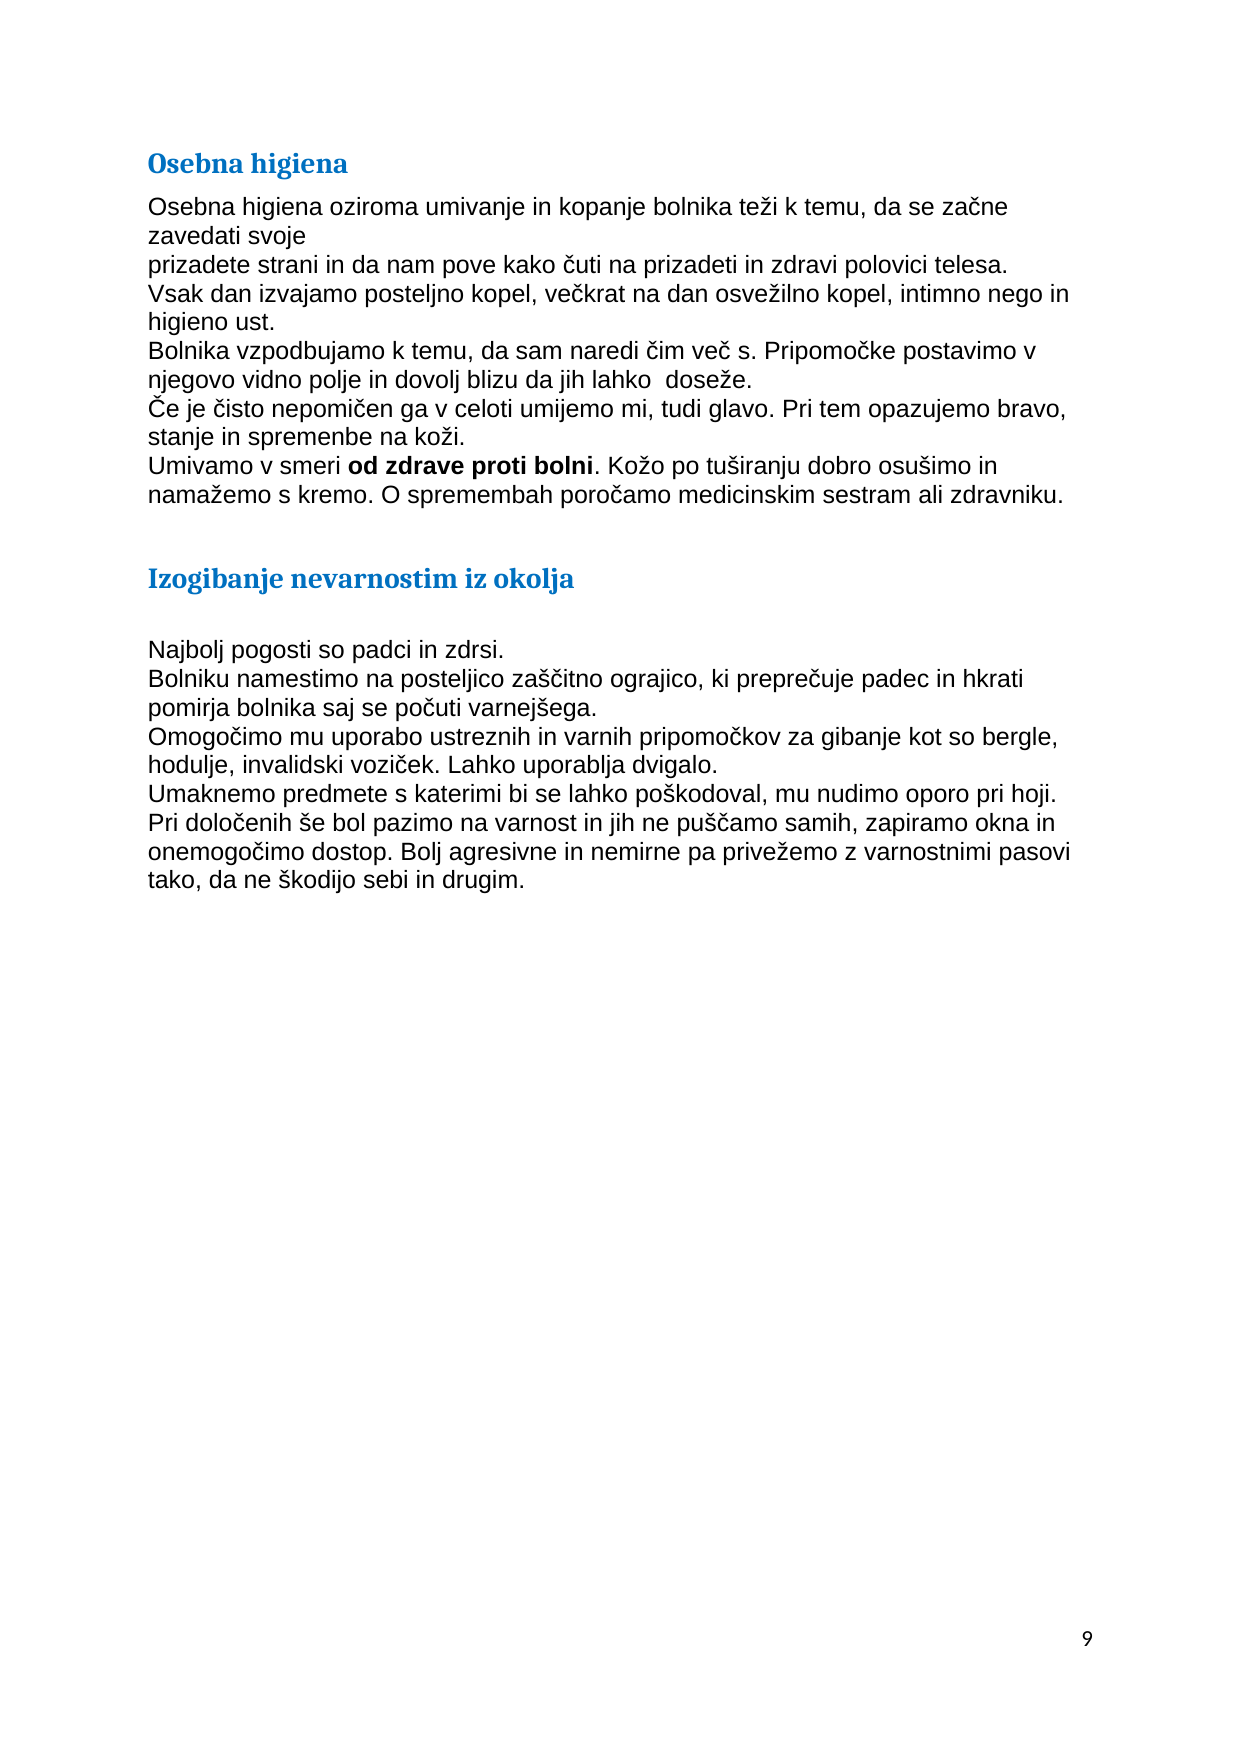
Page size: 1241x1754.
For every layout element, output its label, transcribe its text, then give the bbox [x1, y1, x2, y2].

text Omogočimo mu uporabo ustreznih in varnih pripomočkov za gibanje kot so bergle, hodulje, invalidski voziček. Lahko uporablja dvigalo. [148, 721, 1093, 779]
text Vsak dan izvajamo posteljno kopel, večkrat na dan osvežilno kopel, intimno nego in higieno ust. [148, 279, 1093, 336]
text prizadete strani in da nam pove kako čuti na prizadeti in zdravi polovici telesa. [148, 250, 1093, 279]
text Najbolj pogosti so padci in zdrsi. [148, 635, 1093, 664]
text Če je čisto nepomičen ga v celoti umijemo mi, tudi glavo. Pri tem opazujemo bravo, stanje in spremenbe na koži. [148, 394, 1093, 451]
text Pri določenih še bol pazimo na varnost in jih ne puščamo samih, zapiramo okna in onemogočimo dostop. Bolj agresivne in nemirne pa privežemo z varnostnimi pasovi tako, da ne škodijo sebi in drugim. [148, 808, 1093, 894]
text Umivamo v smeri od zdrave proti bolni. Kožo po tuširanju dobro osušimo in namažemo s kremo. O spremembah poročamo medicinskim sestram ali zdravniku. [148, 451, 1093, 509]
text Bolnika vzpodbujamo k temu, da sam naredi čim več s. Pripomočke postavimo v njegovo vidno polje in dovolj blizu da jih lahko doseže. [148, 336, 1093, 394]
text Osebna higiena oziroma umivanje in kopanje bolnika teži k temu, da se začne zavedati svoje [148, 192, 1093, 250]
subtitle Osebna higiena [148, 148, 1093, 181]
text Umaknemo predmete s katerimi bi se lahko poškodoval, mu nudimo oporo pri hoji. [148, 779, 1093, 808]
text Bolniku namestimo na posteljico zaščitno ograjico, ki preprečuje padec in hkrati pomirja bolnika saj se počuti varnejšega. [148, 664, 1093, 721]
subtitle Izogibanje nevarnostim iz okolja [148, 562, 1093, 596]
